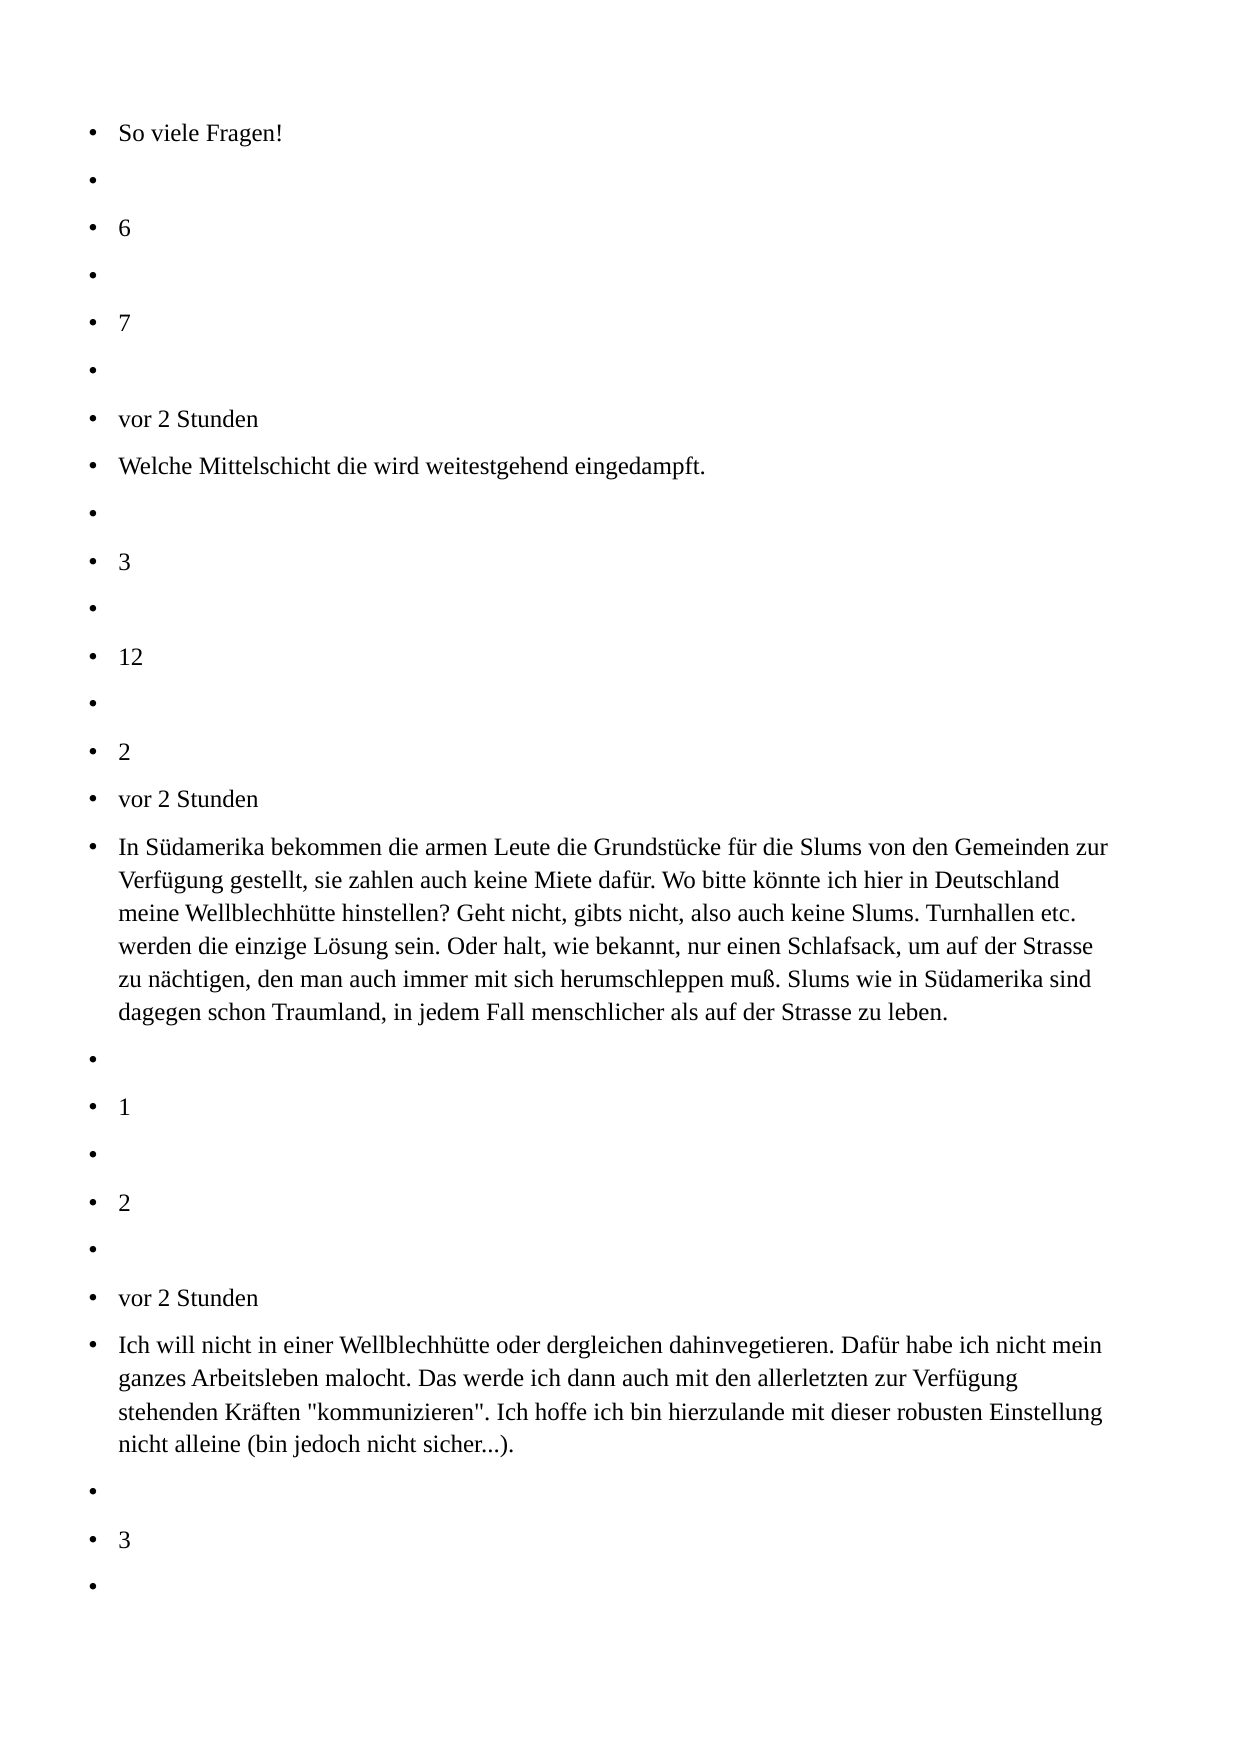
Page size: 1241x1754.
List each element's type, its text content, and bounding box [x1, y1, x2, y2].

list vor 2 Stunden [118, 1283, 1122, 1312]
list So viele Fragen! [118, 118, 1122, 147]
list Ich will nicht in einer Wellblechhütte oder dergleichen dahinvegetieren. Dafür habe ich nicht mein ganzes Arbeitsleben malocht. Das werde ich dann auch mit den allerletzten zur Verfügung stehenden Kräften "kommunizieren". Ich hoffe ich bin hierzulande mit dieser robusten Einstellung nicht alleine (bin jedoch nicht sicher...). [118, 1331, 1122, 1458]
list 12 [118, 642, 1122, 671]
list vor 2 Stunden [118, 404, 1122, 432]
list 2 [118, 737, 1122, 766]
list In Südamerika bekommen die armen Leute die Grundstücke für die Slums von den Gemeinden zur Verfügung gestellt, sie zahlen auch keine Miete dafür. Wo bitte könnte ich hier in Deutschland meine Wellblechhütte hinstellen? Geht nicht, gibts nicht, also auch keine Slums. Turnhallen etc. werden die einzige Lösung sein. Oder halt, wie bekannt, nur einen Schlafsack, um auf der Strasse zu nächtigen, den man auch immer mit sich herumschleppen muß. Slums wie in Südamerika sind dagegen schon Traumland, in jedem Fall menschlicher als auf der Strasse zu leben. [118, 832, 1122, 1026]
list Welche Mittelschicht die wird weitestgehend eingedampft. [118, 451, 1122, 480]
list 6 [118, 213, 1122, 242]
list 3 [118, 547, 1122, 575]
list 1 [118, 1092, 1122, 1121]
list vor 2 Stunden [118, 784, 1122, 813]
list 2 [118, 1188, 1122, 1216]
list 7 [118, 308, 1122, 337]
list 3 [118, 1525, 1122, 1553]
